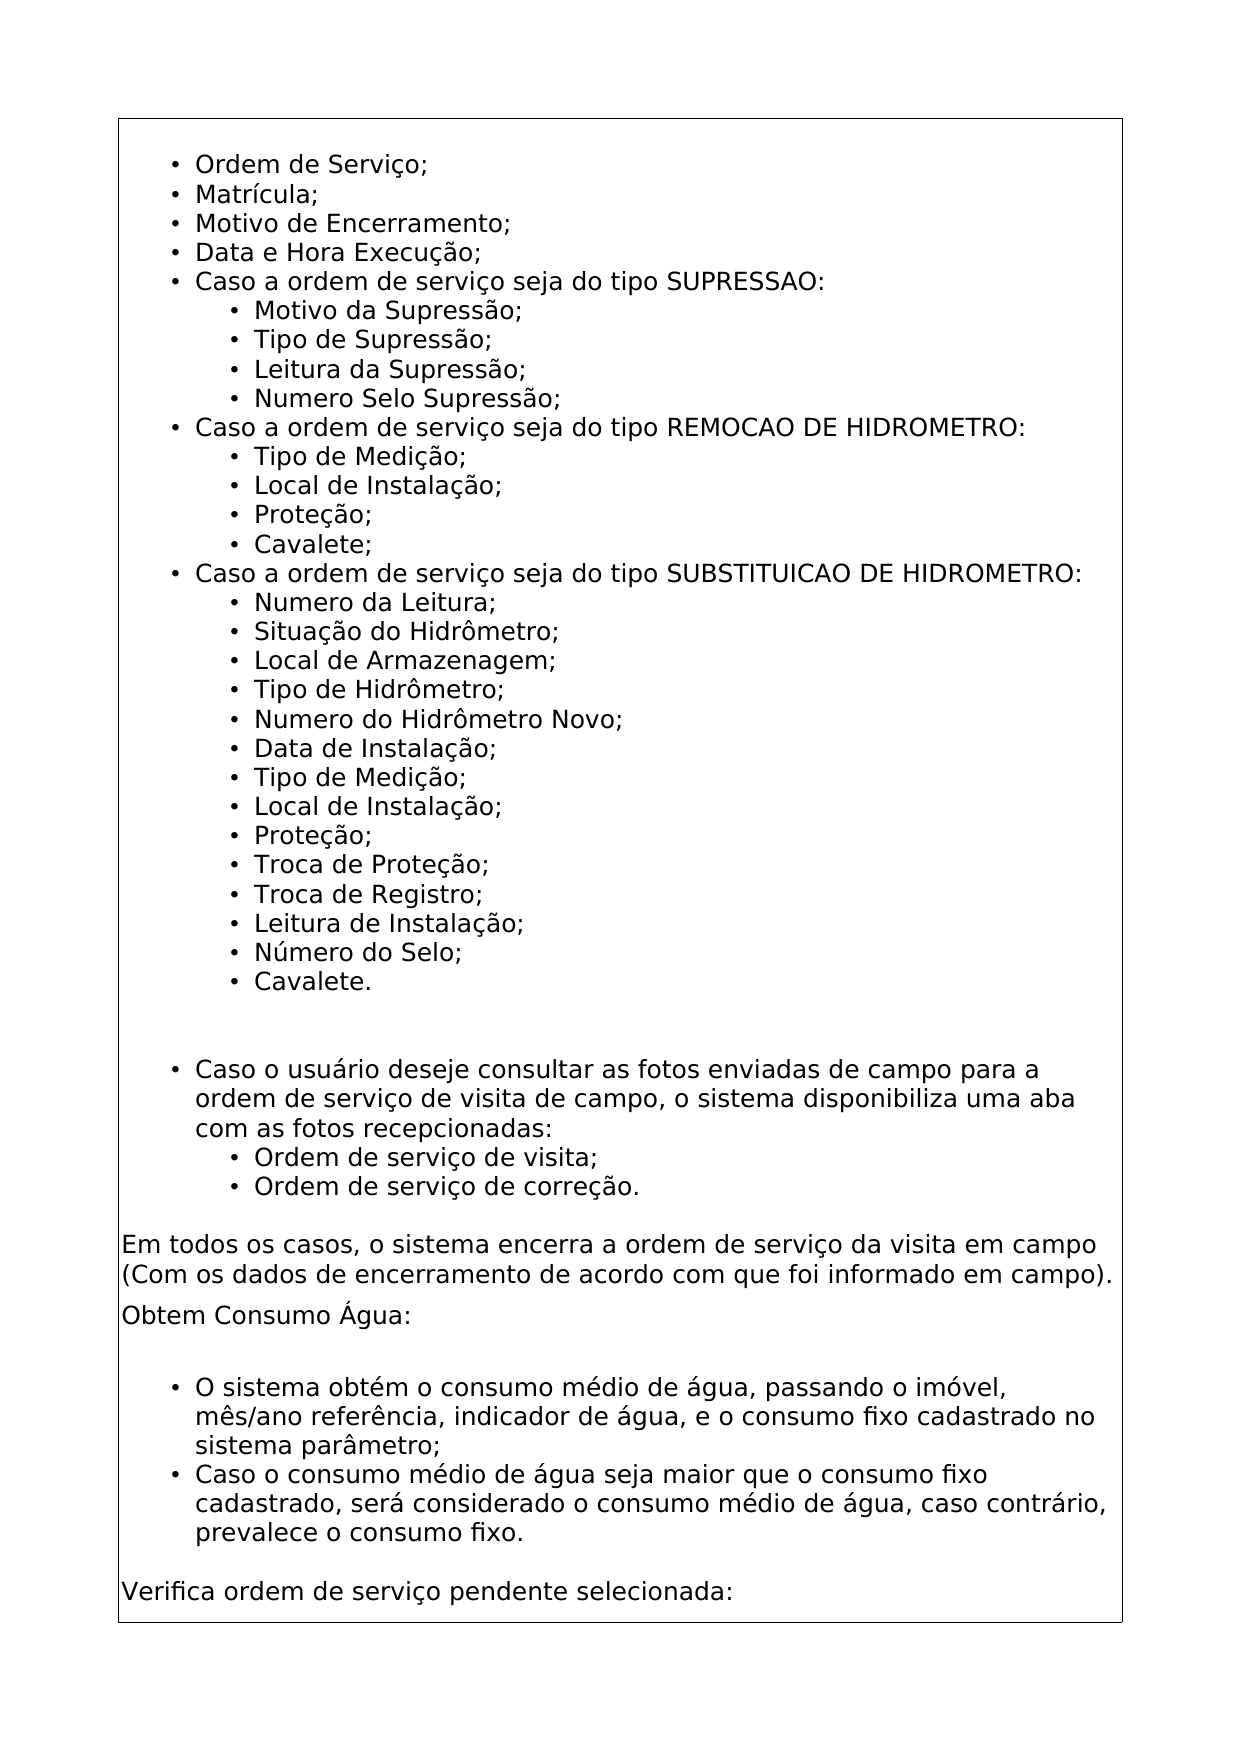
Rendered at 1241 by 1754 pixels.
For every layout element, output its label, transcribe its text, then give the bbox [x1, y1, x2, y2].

table_header O sistema exibe as informações do arquivo texto: Tipo da Ordem de Serviço - É recebido um parâmetro informando qual tipo de ordem de serviço será gerado no arquivo. Os tipos possíveis são: OS DE INSPEÇÃO DE ANORMALIDADE; OS DE CORREÇÃO DE ANORMALIDADE; OS DE COBRANÇA. Descrição do comando de Inspeção; Código e Descrição da Localidade; Código do Setor Comercial Inicial; Código do Setor Comercial Final; Código da Quadra Inicial; Código da Quadra Final; Agente Comercial. Caso o tipo da ordem de serviço seja OS DE CORREÇÃO DE ANORMALIDADE: Ordem de Serviço - O sistema disponibiliza um LINK no caso de a ordem de serviço estar pendente, já tendo retorno disponível. Caso o usuário selecione o LINK disponível (Consultar/Atualizar Dados da Ordem de Serviço de Execução): Matrícula. Caso o usuário selecione o HINT disponível na matrícula do imóvel (Informações do Imóvel): Situação: Pendente; Encerrada. Data/Hora Recebimento Conferida: Sim; Não; Caso o tipo da ordem de serviço seja OS DE INSPEÇÃO DE ANORMALIDADE: O sistema exibe a lista das ordens de serviço associadas ao arquivo texto: Ordem de Serviço. O sistema disponibilizar um LINK no caso de a ordem de serviço estar pendente, já tendo retorno disponível; Matrícula (IMOV_ID da tabela ORDEM_SERVICO com ORSE_ID = ORSE_ID). Caso o usuário selecione o HINT disponível na matrícula do imóvel (Informações do Imóvel): Situação: Pendente; Encerrada; Data/Hora Recebimento. Conferida: Sim; Não. O usuário poderá selecionar uma ou mais ordens de serviço: Caso todas as ordens de serviço estejam Pendentes, o sistema disponibiliza o botão de Atualizar Ordem de Serviço. Consultar/Atualizar Dados da Ordem de Serviço - O sistema exibe os campos: Matrícula; Anormalidade Registrada; Anormalidade Encontrada; Tipo de Pavimento de Calçada; Tipo de Pavimento de Rua; Ações para Correção da Anormalidade - Caso existam ações retornadas: O sistema exibe todas as ações para correção das anormalidades encontradas Caso exista situação especial de faturamento informado na anormalidade encontrada, e tenha havido ações de substituição/instalação de hidrômetro em período recente, ou ocorrido repetições consecutivas da anormalidade após a instalação/substituição do hidrômetro, o sistema inclui a situação especial de faturamento: Atualiza na tabela as bases de dados de IMÓVEL, com o identificação do tipo de situação especial de faturamento encontrado na anormalidade de hidrômetro; Inclui os dados nas bases de FATURAMENTO. Caso contrário, o usuário gera as ordens de serviço informadas em campo. Caso o usuário selecione uma, mais de uma, ou todas as ações descritas, o sistema gera as ordens de serviços para cada uma das opções assinaladas. Em todos os casos, o sistema encerra a ordem de serviço da visita em campo (Com motivo de encerramento Conclusão de Serviço). Caso o usuário deseje consultar as fotos enviadas de campo para a ordem de serviço de visita de campo, o sistema disponibiliza uma aba com as fotos recepcionadas. Informações do Imóvel: Inscrição; Endereço Abreviado; Categoria Principal; Quantidade de Economias; Grupo de Faturamento; Situação da Ligação de Água; Consumo Médio; Situação da Ligação de Esgoto; Consumo Fixo de Esgoto; Última Alteração. Atualizar Ordens de Serviço: O sistema considera que todas as ações informadas no retorno da visita estarão selecionadas. Consulta/Atualiza Dados da Ordem de Serviço de Execução - os dados abaixo será visíveis para o usuário: Ordem de Serviço; Matrícula; Motivo de Encerramento; Data e Hora Execução; Caso a ordem de serviço seja do tipo SUPRESSAO: Motivo da Supressão; Tipo de Supressão; Leitura da Supressão; Numero Selo Supressão; Caso a ordem de serviço seja do tipo REMOCAO DE HIDROMETRO: Tipo de Medição; Local de Instalação; Proteção; Cavalete; Caso a ordem de serviço seja do tipo SUBSTITUICAO DE HIDROMETRO: Numero da Leitura; Situação do Hidrômetro; Local de Armazenagem; Tipo de Hidrômetro; Numero do Hidrômetro Novo; Data de Instalação; Tipo de Medição; Local de Instalação; Proteção; Troca de Proteção; Troca de Registro; Leitura de Instalação; Número do Selo; Cavalete. Caso o usuário deseje consultar as fotos enviadas de campo para a ordem de serviço de visita de campo, o sistema disponibiliza uma aba com as fotos recepcionadas: Ordem de serviço de visita; Ordem de serviço de correção. Em todos os casos, o sistema encerra a ordem de serviço da visita em campo (Com os dados de encerramento de acordo com que foi informado em campo). Obtem Consumo Água: O sistema obtém o consumo médio de água, passando o imóvel, mês/ano referência, indicador de água, e o consumo fixo cadastrado no sistema parâmetro; Caso o consumo médio de água seja maior que o consumo fixo cadastrado, será considerado o consumo médio de água, caso contrário, prevalece o consumo fixo. Verifica ordem de serviço pendente selecionada: Caso o usuário não selecione pelo menos uma ordem de serviço pendente, o sistema exibe a mensagem: Selecione alguma ordem de serviço pendente. Verifica ordem de serviço selecionada: Caso o usuário não selecione pelo menos uma ordem de serviço, o sistema exibe a mensagem: Selecione pelo menos uma ordem de serviço. [119, 119, 1122, 1622]
